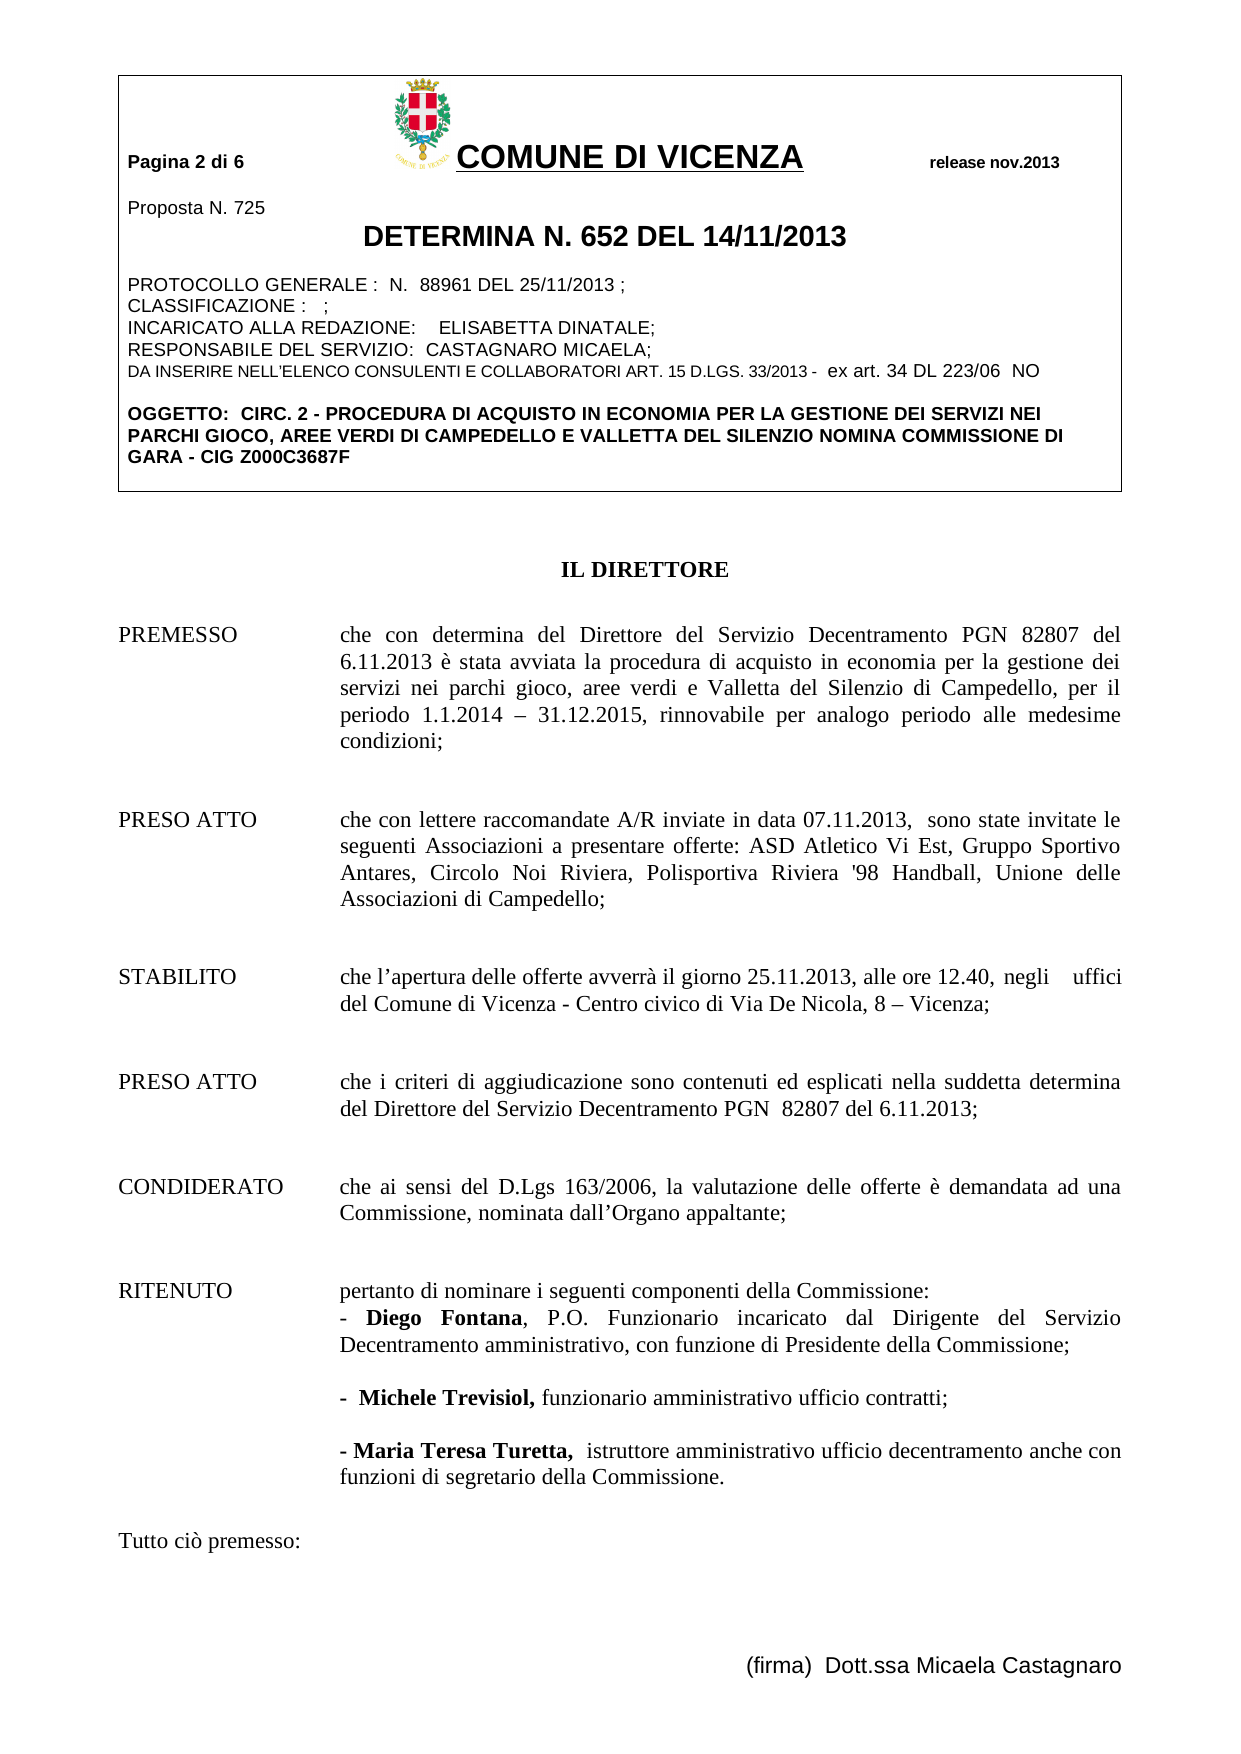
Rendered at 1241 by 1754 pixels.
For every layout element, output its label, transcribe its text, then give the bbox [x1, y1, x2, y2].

text - Michele Trevisiol, funzionario amministrativo ufficio contratti; [118, 1383, 1122, 1410]
text STABILITO che l’apertura delle offerte avverrà il giorno 25.11.2013, alle ore 12.40, negli uffici del Comune di Vicenza - Centro civico di Via De Nicola, 8 – Vicenza; [118, 963, 1122, 1016]
text - Diego Fontana, P.O. Funzionario incaricato dal Dirigente del Servizio Decentramento amministrativo, con funzione di Presidente della Commissione; [118, 1304, 1122, 1357]
text IL DIRETTORE [118, 507, 1122, 582]
picture [394, 78, 451, 169]
text - Maria Teresa Turetta, istruttore amministrativo ufficio decentramento anche con funzioni di segretario della Commissione. [118, 1437, 1122, 1490]
text PRESO ATTO che i criteri di aggiudicazione sono contenuti ed esplicati nella suddetta determina del Direttore del Servizio Decentramento PGN 82807 del 6.11.2013; [118, 1068, 1122, 1121]
text PRESO ATTO che con lettere raccomandate A/R inviate in data 07.11.2013, sono state invitate le seguenti Associazioni a presentare offerte: ASD Atletico Vi Est, Gruppo Sportivo Antares, Circolo Noi Riviera, Polisportiva Riviera '98 Handball, Unione delle Associazioni di Campedello; [118, 805, 1122, 912]
text RITENUTO pertanto di nominare i seguenti componenti della Commissione: [118, 1277, 1122, 1304]
text CONDIDERATO che ai sensi del D.Lgs 163/2006, la valutazione delle offerte è demandata ad una Commissione, nominata dall’Organo appaltante; [118, 1173, 1122, 1226]
text Tutto ciò premesso: [118, 1516, 1122, 1554]
text PREMESSO che con determina del Direttore del Servizio Decentramento PGN 82807 del 6.11.2013 è stata avviata la procedura di acquisto in economia per la gestione dei servizi nei parchi gioco, aree verdi e Valletta del Silenzio di Campedello, per il periodo 1.1.2014 – 31.12.2015, rinnovabile per analogo periodo alle medesime condizioni; [118, 621, 1122, 754]
